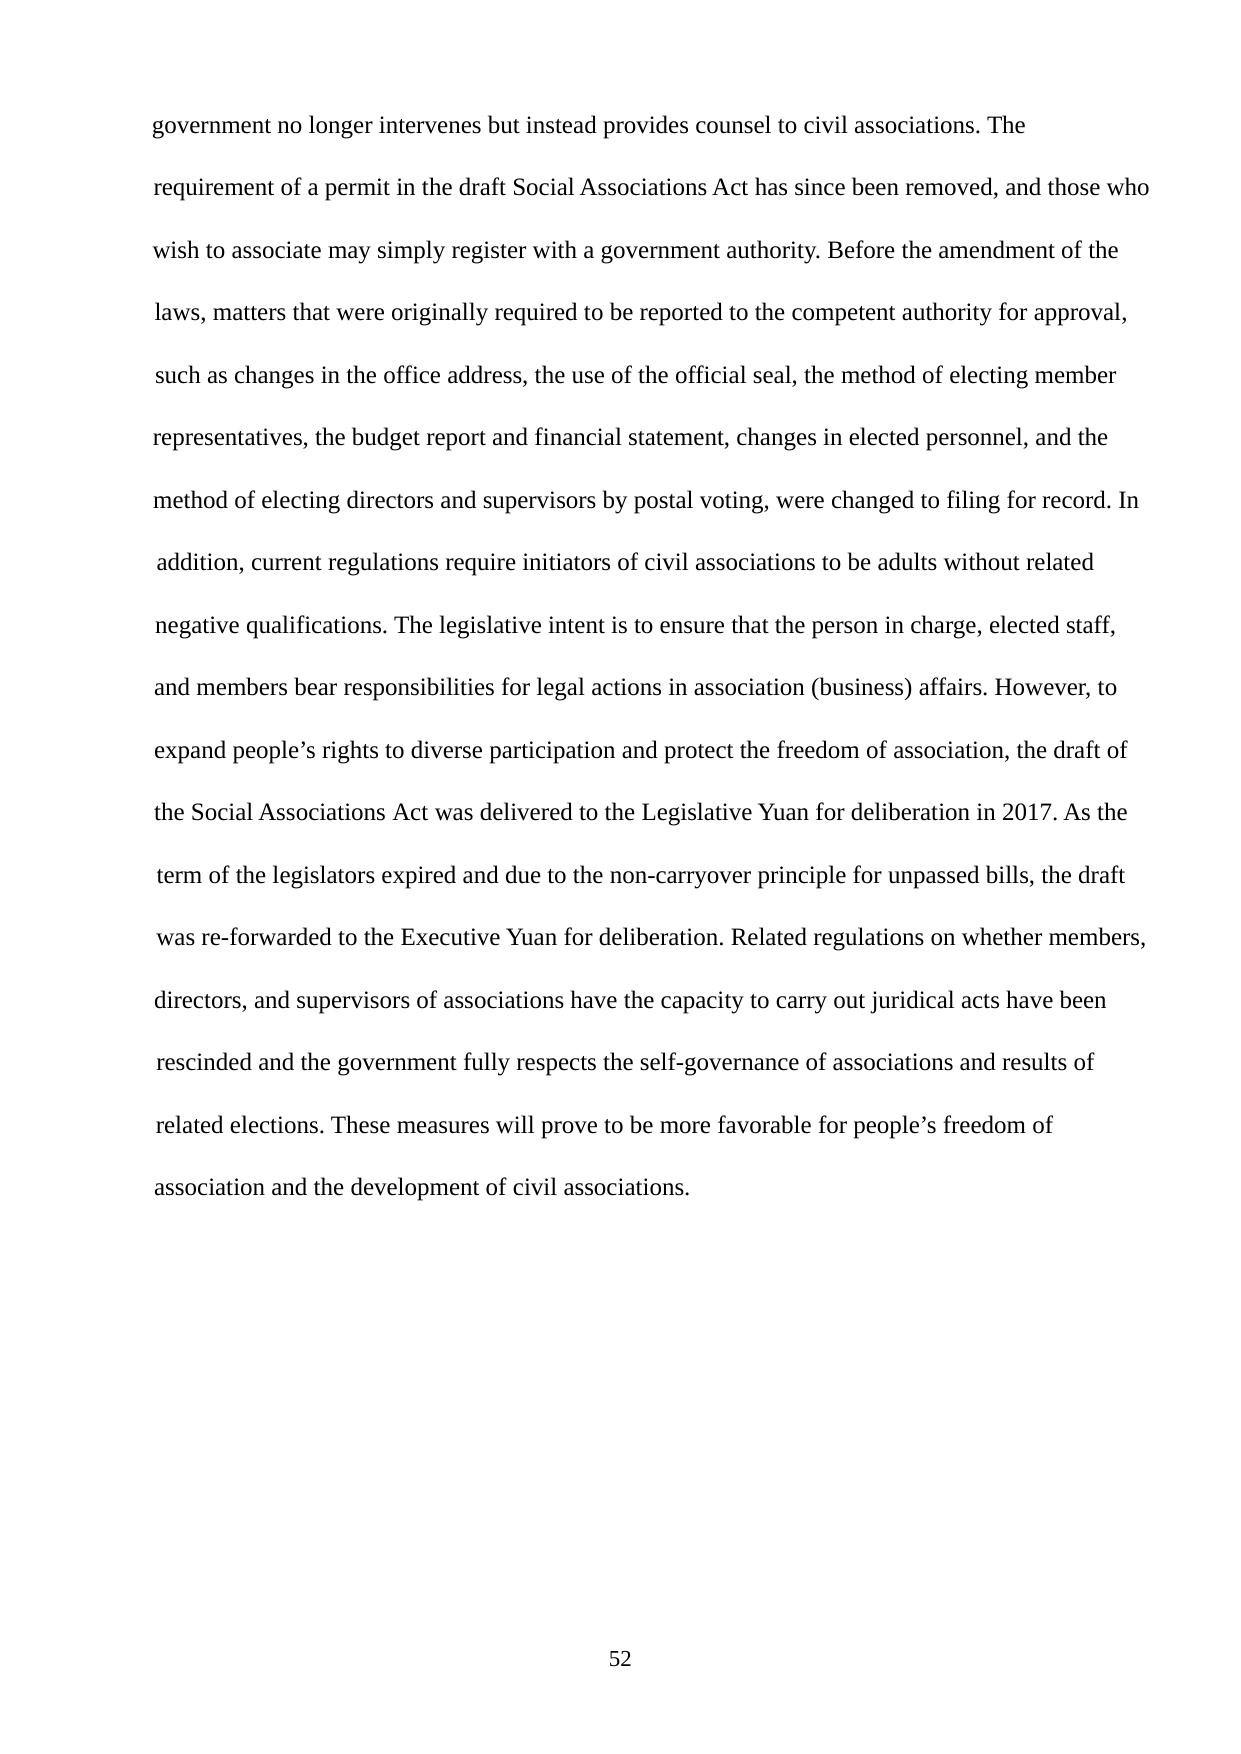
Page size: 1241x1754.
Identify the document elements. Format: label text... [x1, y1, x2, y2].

list government no longer intervenes but instead provides counsel to civil associations. The requirement of a permit in the draft Social Associations Act has since been removed, and those who wish to associate may simply register with a government authority. Before the amendment of the laws, matters that were originally required to be reported to the competent authority for approval, such as changes in the office address, the use of the official seal, the method of electing member representatives, the budget report and financial statement, changes in elected personnel, and the method of electing directors and supervisors by postal voting, were changed to filing for record. In addition, current regulations require initiators of civil associations to be adults without related negative qualifications. The legislative intent is to ensure that the person in charge, elected staff, and members bear responsibilities for legal actions in association (business) affairs. However, to expand people’s rights to diverse participation and protect the freedom of association, the draft of the Social Associations Act was delivered to the Legislative Yuan for deliberation in 2017. As the term of the legislators expired and due to the non-carryover principle for unpassed bills, the draft was re-forwarded to the Executive Yuan for deliberation. Related regulations on whether members, directors, and supervisors of associations have the capacity to carry out juridical acts have been rescinded and the government fully respects the self-governance of associations and results of related elections. These measures will prove to be more favorable for people’s freedom of association and the development of civil associations. [142, 83, 1151, 1208]
